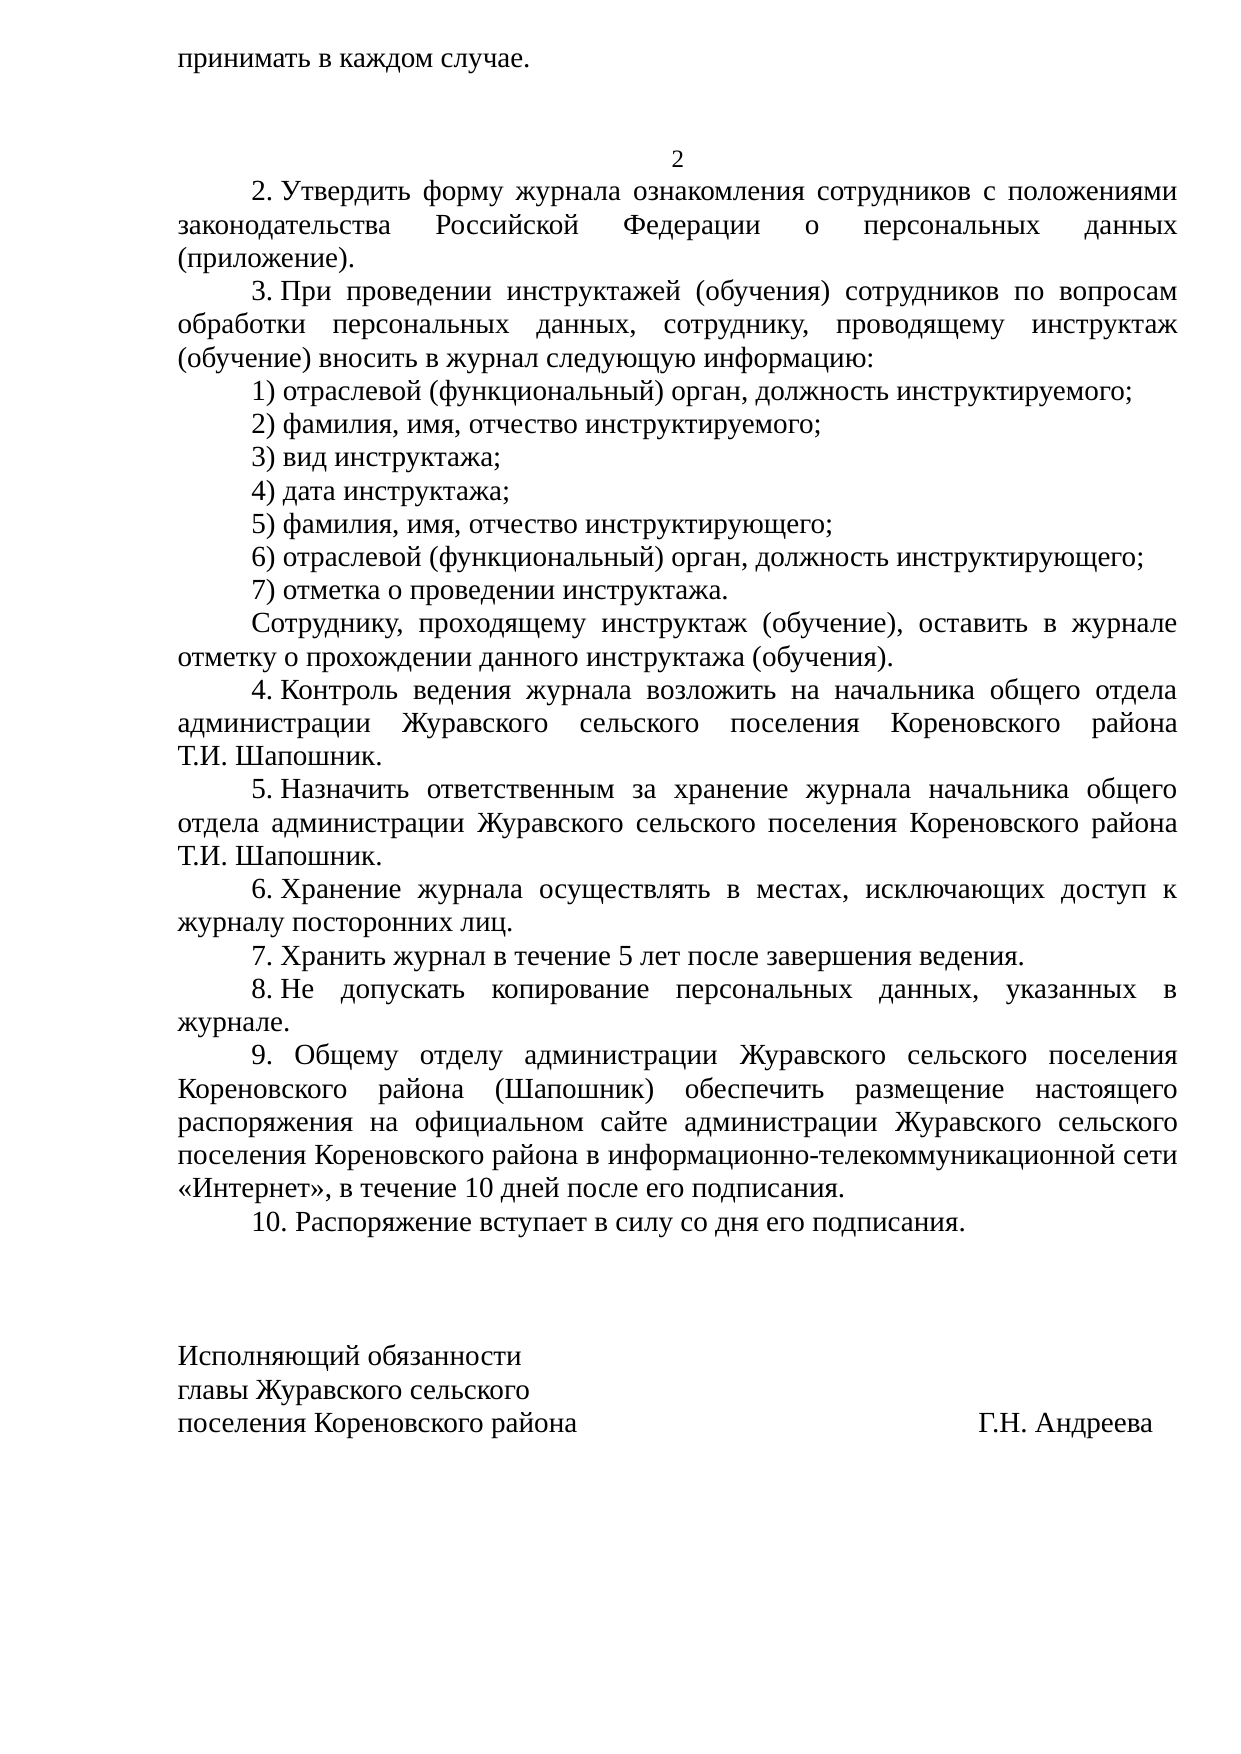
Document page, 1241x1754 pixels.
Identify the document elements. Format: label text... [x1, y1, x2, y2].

text 4) дата инструктажа; [177, 473, 1178, 507]
text Сотруднику, проходящему инструктаж (обучение), оставить в журнале отметку о прохождении данного инструктажа (обучения). [177, 606, 1178, 673]
text 2. Утвердить форму журнала ознакомления сотрудников с положениями законодательства Российской Федерации о персональных данных (приложение). [177, 174, 1178, 274]
text принимать в каждом случае. [177, 41, 1178, 74]
text 10. Распоряжение вступает в силу со дня его подписания. [177, 1204, 1181, 1238]
text 5) фамилия, имя, отчество инструктирующего; [177, 507, 1178, 540]
text 2) фамилия, имя, отчество инструктируемого; [177, 407, 1178, 440]
text главы Журавского сельского [177, 1372, 1181, 1406]
text 5. Назначить ответственным за хранение журнала начальника общего отдела администрации Журавского сельского поселения Кореновского района Т.И. Шапошник. [177, 772, 1178, 872]
text 3. При проведении инструктажей (обучения) сотрудников по вопросам обработки персональных данных, сотруднику, проводящему инструктаж (обучение) вносить в журнал следующую информацию: [177, 274, 1178, 374]
text 6) отраслевой (функциональный) орган, должность инструктирующего; [177, 540, 1178, 573]
text 3) вид инструктажа; [177, 440, 1178, 473]
text поселения Кореновского района Г.Н. Андреева [177, 1406, 1181, 1439]
text 2 [177, 141, 1178, 174]
text 9. Общему отделу администрации Журавского сельского поселения Кореновского района (Шапошник) обеспечить размещение настоящего распоряжения на официальном сайте администрации Журавского сельского поселения Кореновского района в информационно-телекоммуникационной сети «Интернет», в течение 10 дней после его подписания. [177, 1038, 1178, 1204]
text 8. Не допускать копирование персональных данных, указанных в журнале. [177, 972, 1178, 1038]
text Исполняющий обязанности [177, 1338, 1181, 1372]
text 7. Хранить журнал в течение 5 лет после завершения ведения. [177, 938, 1178, 972]
text 1) отраслевой (функциональный) орган, должность инструктируемого; [177, 374, 1178, 407]
text 7) отметка о проведении инструктажа. [177, 573, 1178, 606]
text 4. Контроль ведения журнала возложить на начальника общего отдела администрации Журавского сельского поселения Кореновского района Т.И. Шапошник. [177, 673, 1178, 772]
text 6. Хранение журнала осуществлять в местах, исключающих доступ к журналу посторонних лиц. [177, 872, 1178, 938]
